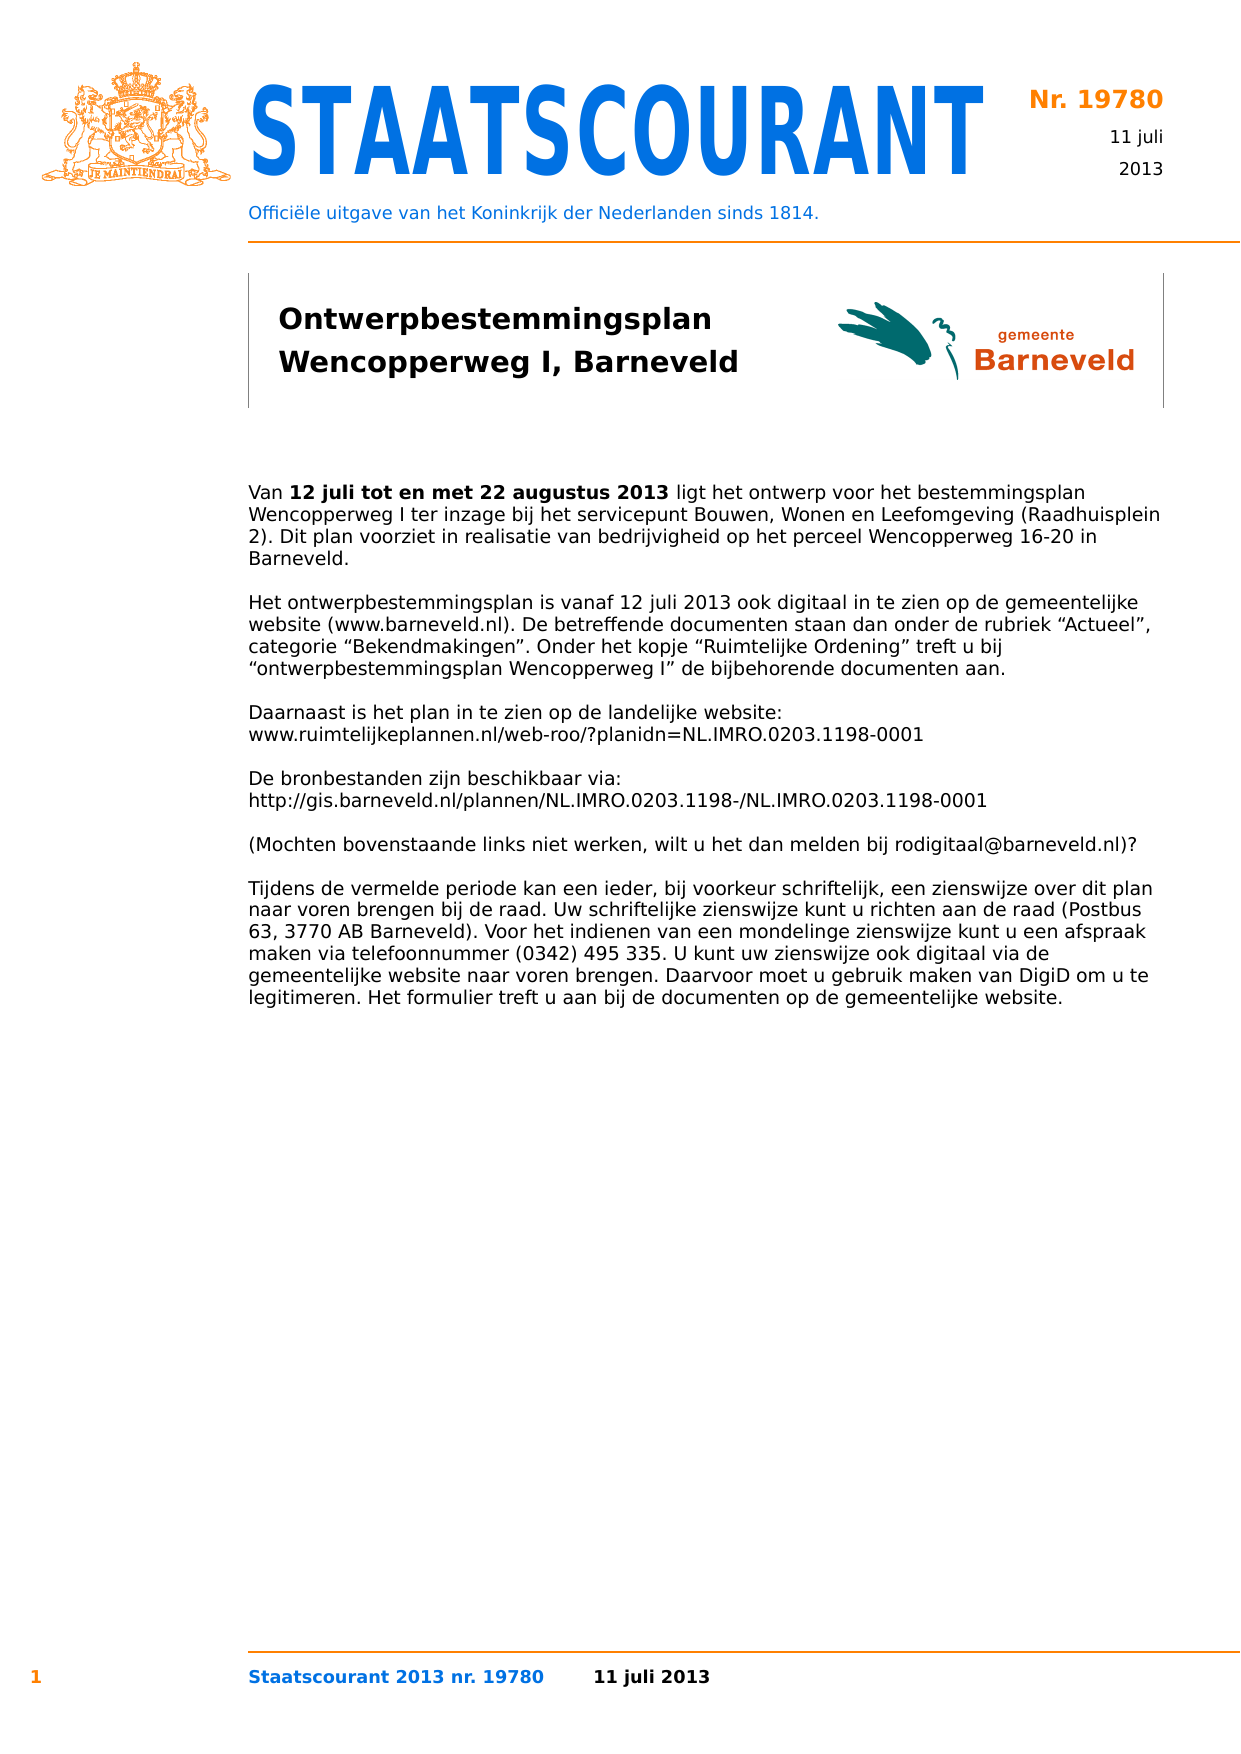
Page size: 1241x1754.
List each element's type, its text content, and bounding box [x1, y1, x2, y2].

text (Mochten bovenstaande links niet werken, wilt u het dan melden bij rodigitaal@barneveld.nl)? [248, 833, 1163, 856]
subtitle Ontwerpbestemmingsplan Wencopperweg I, Barneveld [249, 273, 1163, 408]
text Van 12 juli tot en met 22 augustus 2013 ligt het ontwerp voor het bestemmingsplan Wencopperweg I ter inzage bij het servicepunt Bouwen, Wonen en Leefomgeving (Raadhuisplein 2). Dit plan voorziet in realisatie van bedrijvigheid op het perceel Wencopperweg 16-20 in Barneveld. [248, 482, 1163, 570]
picture [838, 302, 1134, 380]
table_header Nr. 19780 [998, 62, 1240, 121]
picture [41, 62, 231, 186]
text Het ontwerpbestemmingsplan is vanaf 12 juli 2013 ook digitaal in te zien op de gemeentelijke website (www.barneveld.nl). De betreffende documenten staan dan onder de rubriek “Actueel”, categorie “Bekendmakingen”. Onder het kopje “Ruimtelijke Ordening” treft u bij “ontwerpbestemmingsplan Wencopperweg I” de bijbehorende documenten aan. [248, 592, 1163, 680]
text http://gis.barneveld.nl/plannen/NL.IMRO.0203.1198-/NL.IMRO.0203.1198-0001 [248, 790, 1163, 812]
text De bronbestanden zijn beschikbaar via: [248, 768, 1163, 790]
table_cell Officiële uitgave van het Koninkrijk der Nederlanden sinds 1814. [248, 203, 1240, 241]
table_header [25, 62, 248, 241]
table_header STAATSCOURANT [248, 62, 998, 203]
text Tijdens de vermelde periode kan een ieder, bij voorkeur schriftelijk, een zienswijze over dit plan naar voren brengen bij de raad. Uw schriftelijke zienswijze kunt u richten aan de raad (Postbus 63, 3770 AB Barneveld). Voor het indienen van een mondelinge zienswijze kunt u een afspraak maken via telefoonnummer (0342) 495 335. U kunt uw zienswijze ook digitaal via de gemeentelijke website naar voren brengen. Daarvoor moet u gebruik maken van DigiD om u te legitimeren. Het formulier treft u aan bij de documenten op de gemeentelijke website. [248, 877, 1163, 1009]
text www.ruimtelijkeplannen.nl/web-roo/?planidn=NL.IMRO.0203.1198-0001 [248, 724, 1163, 746]
table_cell 2013 [998, 153, 1240, 203]
table_cell 11 juli [998, 121, 1240, 153]
text Daarnaast is het plan in te zien op de landelijke website: [248, 702, 1163, 724]
